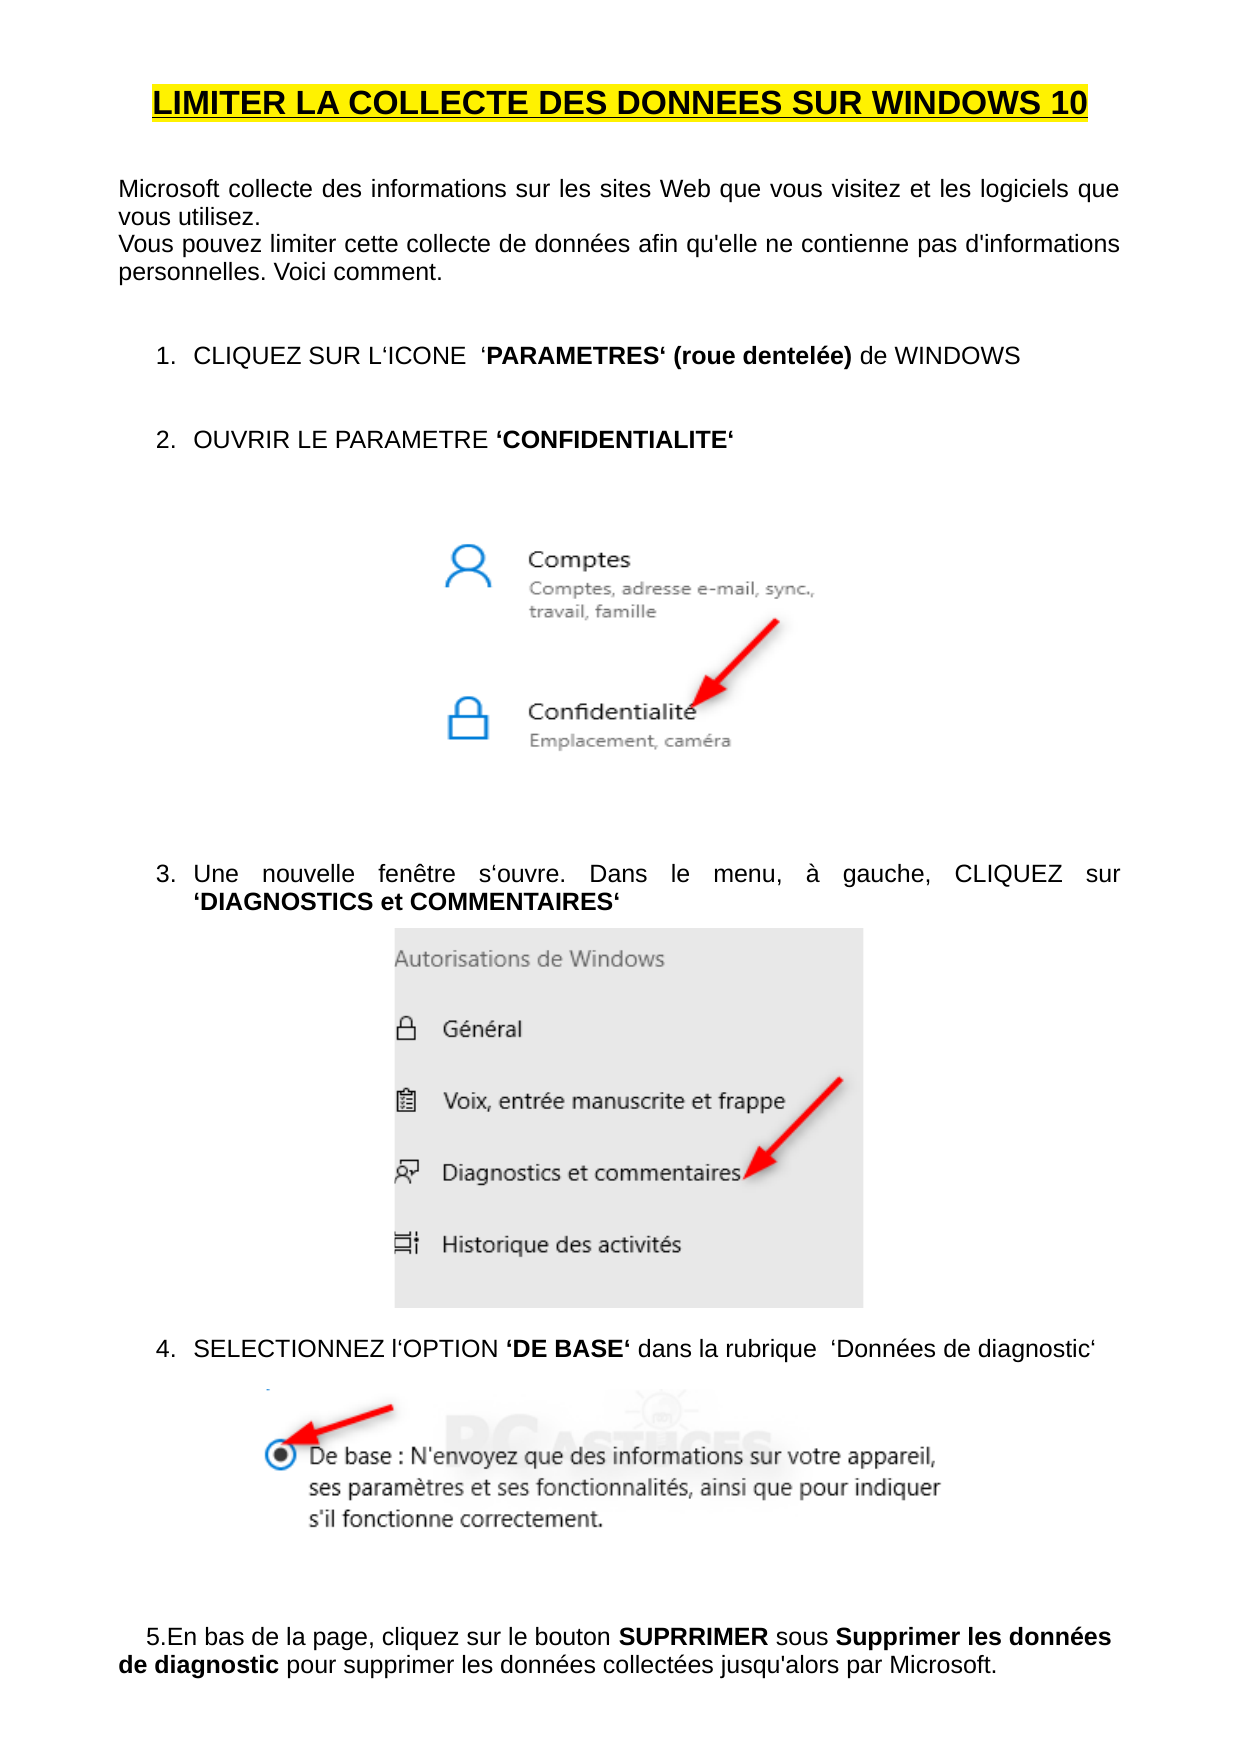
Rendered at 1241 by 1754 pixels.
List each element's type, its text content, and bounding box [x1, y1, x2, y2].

picture [245, 1389, 996, 1568]
list OUVRIR LE PARAMETRE ‘CONFIDENTIALITE‘ [156, 426, 1122, 454]
list CLIQUEZ SUR L‘ICONE ‘PARAMETRES‘ (roue dentelée) de WINDOWS [156, 342, 1122, 370]
subtitle LIMITER LA COLLECTE DES DONNEES SUR WINDOWS 10 [118, 84, 1122, 122]
text Vous pouvez limiter cette collecte de données afin qu'elle ne contienne pas d'informations personnelles. Voici comment. [118, 230, 1122, 286]
text 5.En bas de la page, cliquez sur le bouton SUPRRIMER sous Supprimer les données de diagnostic pour supprimer les données collectées jusqu'alors par Microsoft. [118, 1623, 1122, 1679]
picture [394, 928, 864, 1308]
text Microsoft collecte des informations sur les sites Web que vous visitez et les logiciels que vous utilisez. [118, 174, 1122, 230]
picture [380, 464, 867, 833]
list Une nouvelle fenêtre s‘ouvre. Dans le menu, à gauche, CLIQUEZ sur ‘DIAGNOSTICS et COMMENTAIRES‘ [156, 860, 1122, 916]
list SELECTIONNEZ l‘OPTION ‘DE BASE‘ dans la rubrique ‘Données de diagnostic‘ [156, 1335, 1122, 1363]
